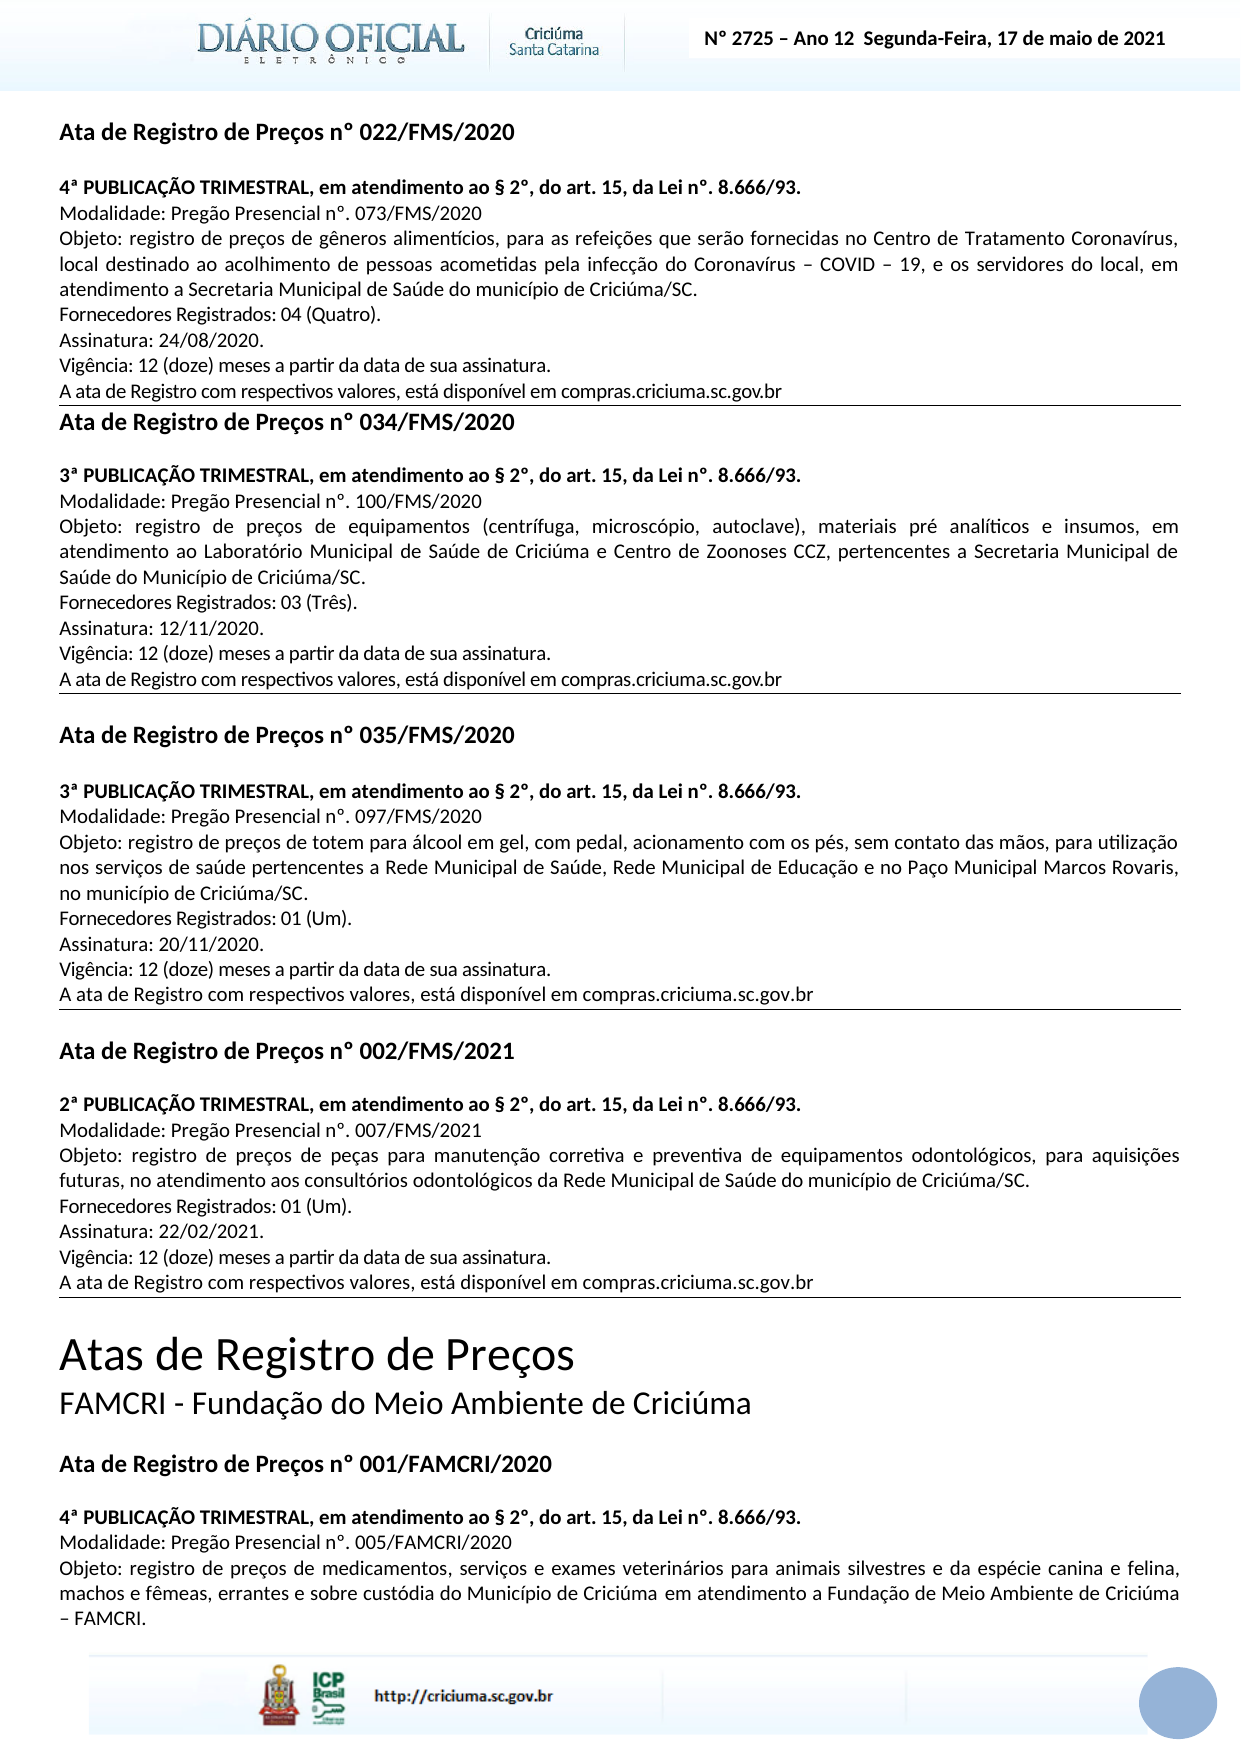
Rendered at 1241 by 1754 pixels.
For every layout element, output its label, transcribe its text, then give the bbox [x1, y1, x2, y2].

text Modalidade: Pregão Presencial nº. 073/FMS/2020 [59, 200, 1181, 225]
text Objeto: registro de preços de totem para álcool em gel, com pedal, acionamento com os pés, sem contato das mãos, para utilização nos serviços de saúde pertencentes a Rede Municipal de Saúde, Rede Municipal de Educação e no Paço Municipal Marcos Rovaris, no município de Criciúma/SC. [59, 829, 1181, 905]
text Objeto: registro de preços de gêneros alimentícios, para as refeições que serão fornecidas no Centro de Tratamento Coronavírus, local destinado ao acolhimento de pessoas acometidas pela infecção do Coronavírus – COVID – 19, e os servidores do local, em atendimento a Secretaria Municipal de Saúde do município de Criciúma/SC. [59, 225, 1181, 302]
text Fornecedores Registrados: 04 (Quatro). [59, 302, 1181, 327]
text Fornecedores Registrados: 01 (Um). [59, 905, 1181, 931]
text Vigência: 12 (doze) meses a partir da data de sua assinatura. [59, 1244, 1181, 1269]
text A ata de Registro com respectivos valores, está disponível em compras.criciuma.sc.gov.br [59, 1269, 1181, 1297]
text Ata de Registro de Preços nº 001/FAMCRI/2020 [59, 1448, 1181, 1478]
text Assinatura: 22/02/2021. [59, 1218, 1181, 1244]
text Objeto: registro de preços de medicamentos, serviços e exames veterinários para animais silvestres e da espécie canina e felina, machos e fêmeas, errantes e sobre custódia do Município de Criciúma em atendimento a Fundação de Meio Ambiente de Criciúma – FAMCRI. [59, 1555, 1181, 1631]
text Vigência: 12 (doze) meses a partir da data de sua assinatura. [59, 352, 1181, 378]
text Ata de Registro de Preços nº 002/FMS/2021 [59, 1036, 1181, 1066]
text 4ª PUBLICAÇÃO TRIMESTRAL, em atendimento ao § 2º, do art. 15, da Lei nº. 8.666/93. [59, 174, 1181, 200]
text Ata de Registro de Preços nº 022/FMS/2020 [59, 116, 1181, 147]
text Atas de Registro de Preços FAMCRI - Fundação do Meio Ambiente de Criciúma [59, 1323, 1181, 1423]
text Modalidade: Pregão Presencial nº. 005/FAMCRI/2020 [59, 1529, 1181, 1555]
text Assinatura: 20/11/2020. [59, 931, 1181, 956]
text Ata de Registro de Preços nº 034/FMS/2020 [59, 406, 1181, 437]
text 4ª PUBLICAÇÃO TRIMESTRAL, em atendimento ao § 2º, do art. 15, da Lei nº. 8.666/93. [59, 1504, 1181, 1529]
text Assinatura: 24/08/2020. [59, 327, 1181, 352]
text 2ª PUBLICAÇÃO TRIMESTRAL, em atendimento ao § 2º, do art. 15, da Lei nº. 8.666/93. [59, 1091, 1181, 1117]
text Fornecedores Registrados: 01 (Um). [59, 1193, 1181, 1218]
text Assinatura: 12/11/2020. [59, 615, 1181, 640]
text Modalidade: Pregão Presencial nº. 007/FMS/2021 [59, 1117, 1181, 1142]
text Vigência: 12 (doze) meses a partir da data de sua assinatura. [59, 640, 1181, 666]
text Vigência: 12 (doze) meses a partir da data de sua assinatura. [59, 956, 1181, 982]
text 3ª PUBLICAÇÃO TRIMESTRAL, em atendimento ao § 2º, do art. 15, da Lei nº. 8.666/93. [59, 462, 1181, 488]
text Modalidade: Pregão Presencial nº. 097/FMS/2020 [59, 804, 1181, 829]
text Objeto: registro de preços de equipamentos (centrífuga, microscópio, autoclave), materiais pré analíticos e insumos, em atendimento ao Laboratório Municipal de Saúde de Criciúma e Centro de Zoonoses CCZ, pertencentes a Secretaria Municipal de Saúde do Município de Criciúma/SC. [59, 513, 1181, 589]
text Ata de Registro de Preços nº 035/FMS/2020 [59, 720, 1181, 750]
text A ata de Registro com respectivos valores, está disponível em compras.criciuma.sc.gov.br [59, 666, 1181, 693]
text Modalidade: Pregão Presencial nº. 100/FMS/2020 [59, 488, 1181, 513]
text A ata de Registro com respectivos valores, está disponível em compras.criciuma.sc.gov.br [59, 378, 1181, 405]
text Objeto: registro de preços de peças para manutenção corretiva e preventiva de equipamentos odontológicos, para aquisições futuras, no atendimento aos consultórios odontológicos da Rede Municipal de Saúde do município de Criciúma/SC. [59, 1142, 1181, 1193]
text A ata de Registro com respectivos valores, está disponível em compras.criciuma.sc.gov.br [59, 982, 1181, 1009]
text Fornecedores Registrados: 03 (Três). [59, 589, 1181, 615]
text 3ª PUBLICAÇÃO TRIMESTRAL, em atendimento ao § 2º, do art. 15, da Lei nº. 8.666/93. [59, 778, 1181, 804]
